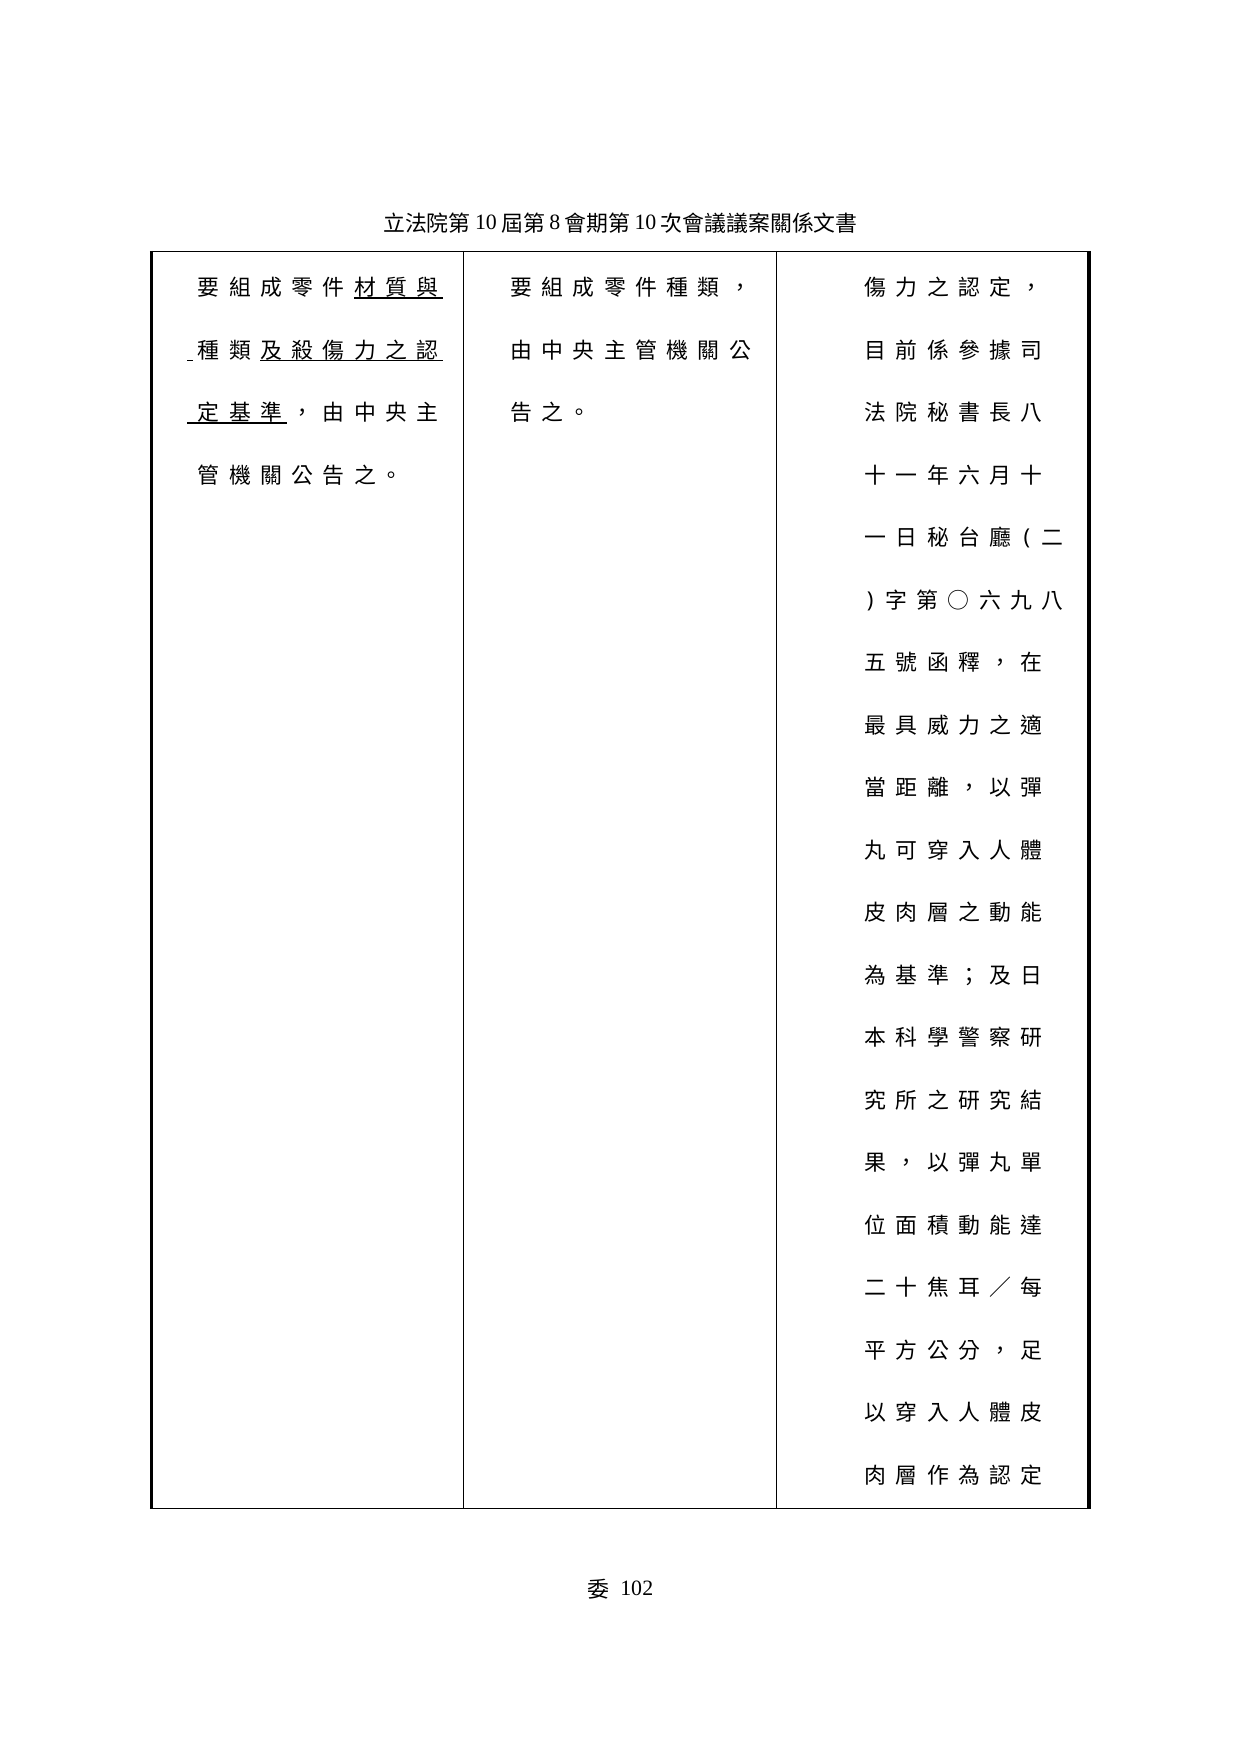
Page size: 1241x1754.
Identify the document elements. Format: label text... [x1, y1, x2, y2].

table_cell 傷力之認定，目前係參據司法院秘書長八十一年六月十一日秘台廳(二)字第○六九八五號函釋，在最具威力之適當距離，以彈丸可穿入人體皮肉層之動能為基準；及日本科學警察研究所之研究結果，以彈丸單位面積動能達二十焦耳／每平方公分，足以穿入人體皮肉層作為認定 [777, 252, 1087, 1508]
table_cell 要組成零件材質與種類及殺傷力之認定基準，由中央主管機關公告之。 [153, 252, 463, 1508]
table_cell 要組成零件種類，由中央主管機關公告之。 [464, 252, 776, 1508]
